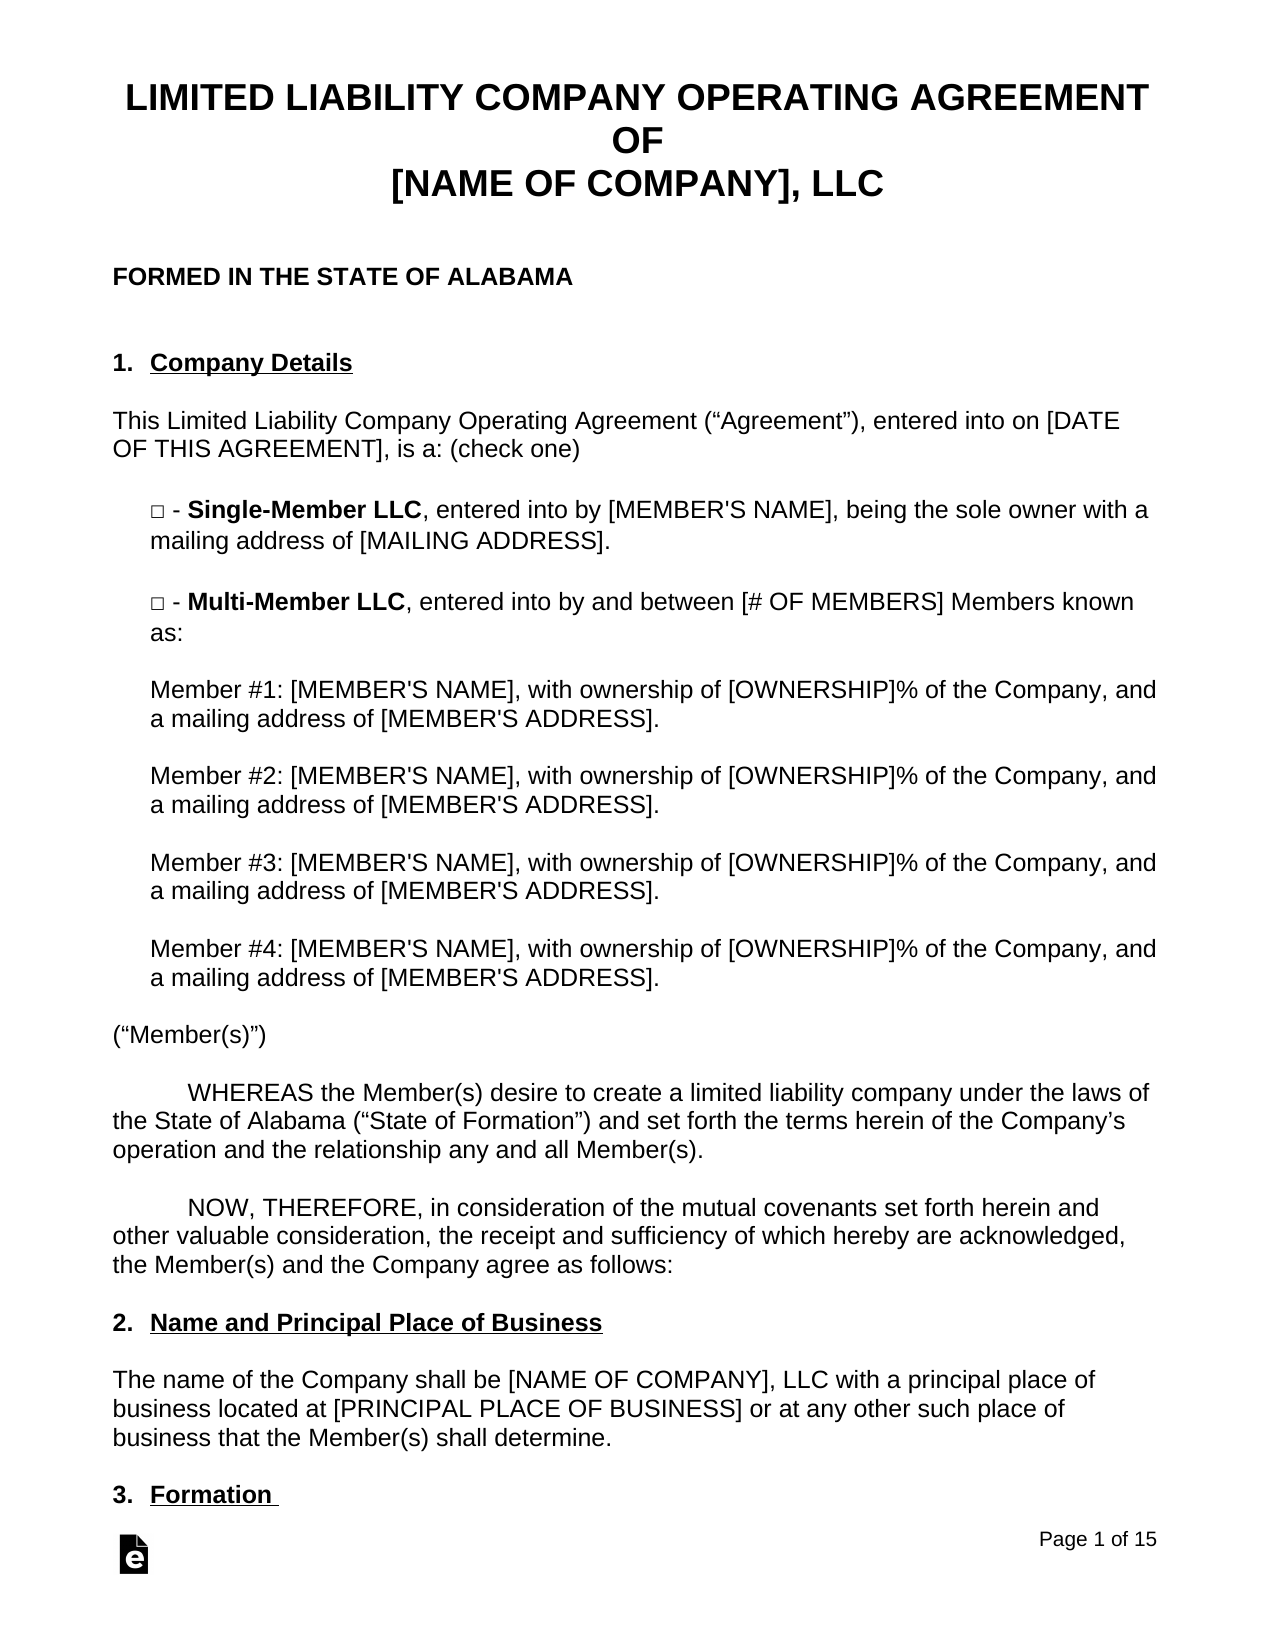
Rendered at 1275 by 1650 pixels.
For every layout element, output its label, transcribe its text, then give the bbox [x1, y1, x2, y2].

text NOW, THEREFORE, in consideration of the mutual covenants set forth herein and other valuable consideration, the receipt and sufficiency of which hereby are acknowledged, the Member(s) and the Company agree as follows: [112, 1192, 1162, 1279]
list Name and Principal Place of Business [112, 1307, 1162, 1336]
subtitle OF [112, 118, 1162, 161]
subtitle This Limited Liability Company Operating Agreement (“Agreement”), entered into on [DATE OF THIS AGREEMENT], is a: (check one) [112, 406, 1162, 463]
text Member #2: [MEMBER'S NAME], with ownership of [OWNERSHIP]% of the Company, and a mailing address of [MEMBER'S ADDRESS]. [150, 761, 1162, 819]
subtitle [NAME OF COMPANY], LLC [112, 161, 1162, 204]
text The name of the Company shall be [NAME OF COMPANY], LLC with a principal place of business located at [PRINCIPAL PLACE OF BUSINESS] or at any other such place of business that the Member(s) shall determine. [112, 1365, 1162, 1451]
list Formation [112, 1480, 1162, 1509]
text WHEREAS the Member(s) desire to create a limited liability company under the laws of the State of Alabama (“State of Formation”) and set forth the terms herein of the Company’s operation and the relationship any and all Member(s). [112, 1077, 1162, 1164]
text (“Member(s)”) [112, 1020, 1162, 1049]
text Member #1: [MEMBER'S NAME], with ownership of [OWNERSHIP]% of the Company, and a mailing address of [MEMBER'S ADDRESS]. [150, 675, 1162, 732]
text FORMED IN THE STATE OF ALABAMA [112, 262, 1162, 291]
text Member #3: [MEMBER'S NAME], with ownership of [OWNERSHIP]% of the Company, and a mailing address of [MEMBER'S ADDRESS]. [150, 847, 1162, 905]
text ☐ - Single-Member LLC, entered into by [MEMBER'S NAME], being the sole owner with a mailing address of [MAILING ADDRESS]. [150, 492, 1162, 555]
text ☐ - Multi-Member LLC, entered into by and between [# OF MEMBERS] Members known as: [150, 583, 1162, 646]
list Company Details [112, 348, 1162, 377]
subtitle LIMITED LIABILITY COMPANY OPERATING AGREEMENT [112, 75, 1162, 118]
text Member #4: [MEMBER'S NAME], with ownership of [OWNERSHIP]% of the Company, and a mailing address of [MEMBER'S ADDRESS]. [150, 934, 1162, 991]
